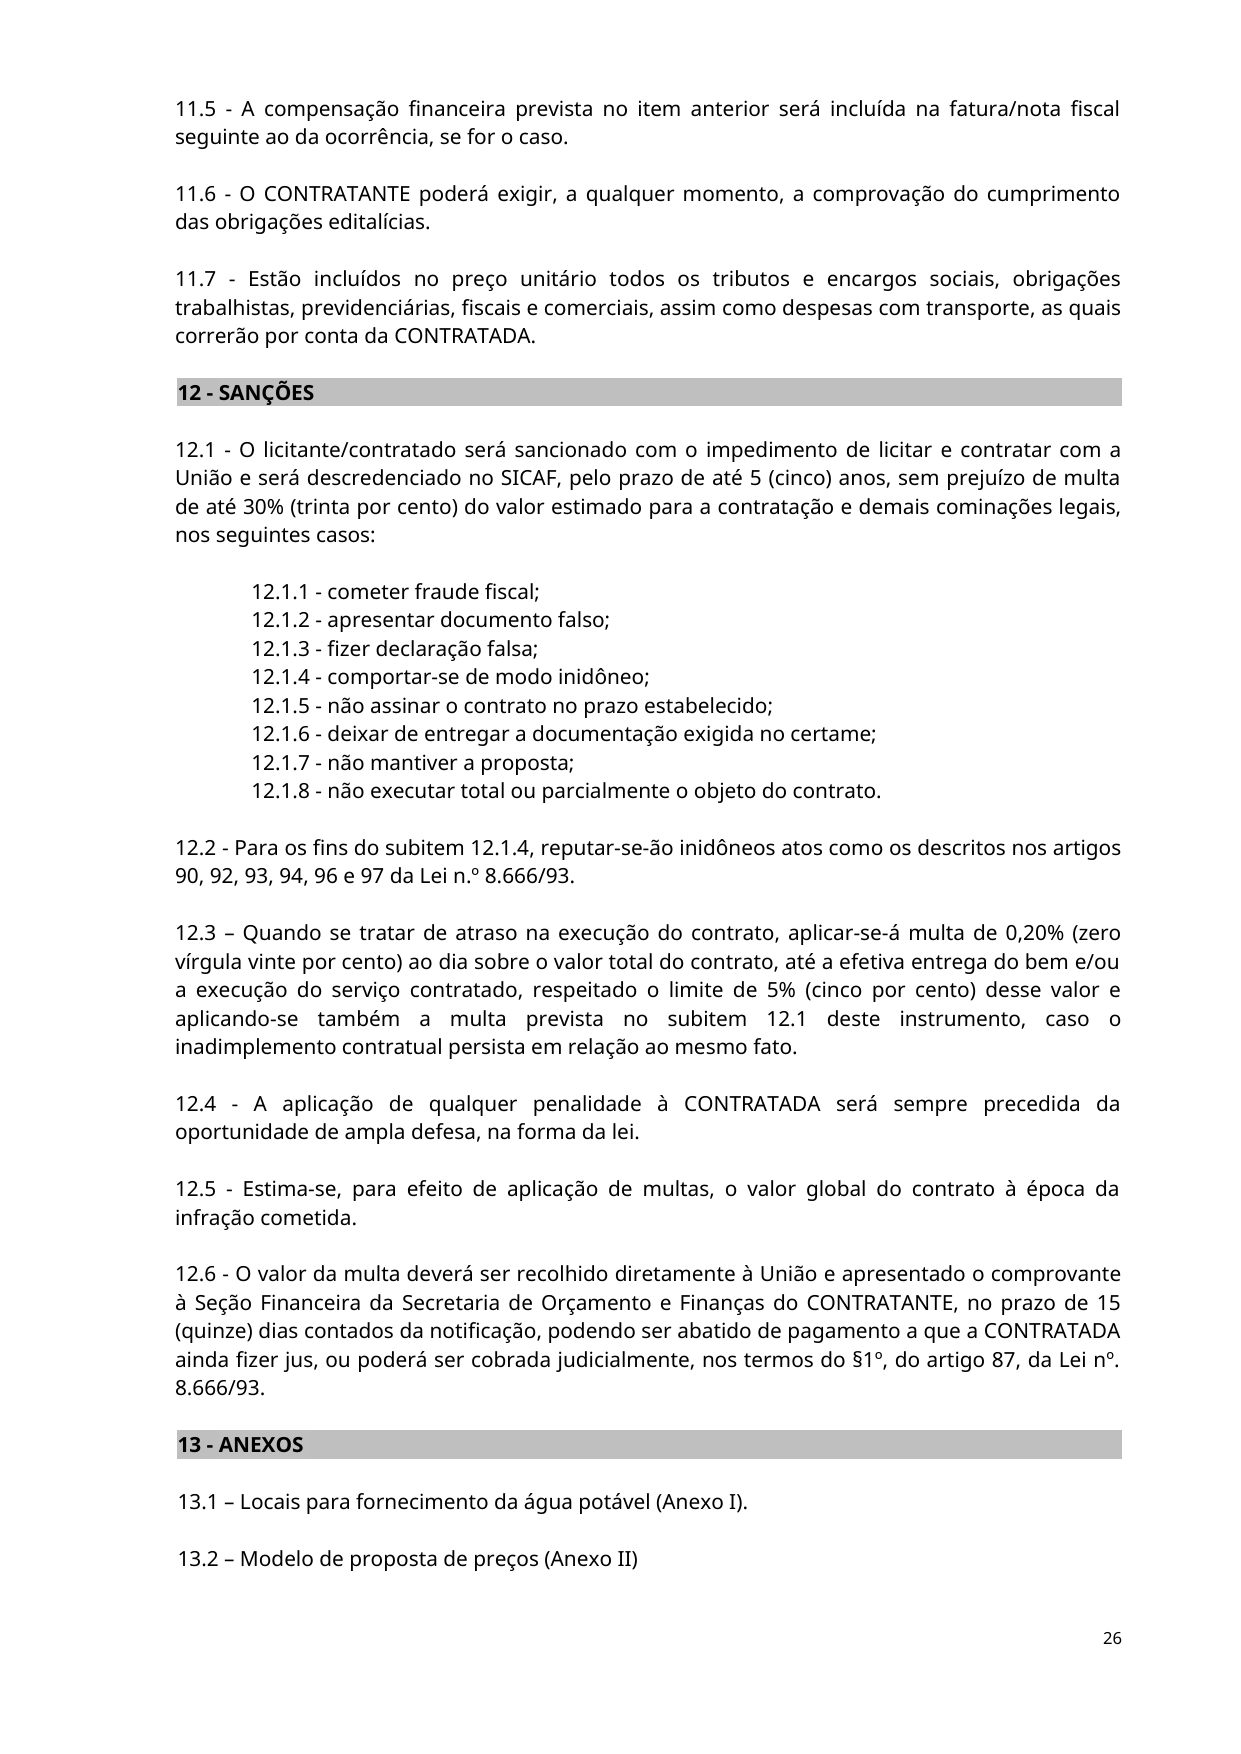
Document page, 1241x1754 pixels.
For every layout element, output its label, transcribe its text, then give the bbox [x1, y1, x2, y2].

text 12.4 - A aplicação de qualquer penalidade à CONTRATADA será sempre precedida da oportunidade de ampla defesa, na forma da lei. [175, 1089, 1122, 1146]
text 11.7 - Estão incluídos no preço unitário todos os tributos e encargos sociais, obrigações trabalhistas, previdenciárias, fiscais e comerciais, assim como despesas com transporte, as quais correrão por conta da CONTRATADA. [175, 264, 1122, 349]
text 12.1.2 - apresentar documento falso; [251, 606, 1122, 634]
text 13.2 – Modelo de proposta de preços (Anexo II) [177, 1544, 1122, 1572]
text 12 - SANÇÕES [177, 378, 1122, 406]
text 12.2 - Para os fins do subitem 12.1.4, reputar-se-ão inidôneos atos como os descritos nos artigos 90, 92, 93, 94, 96 e 97 da Lei n.º 8.666/93. [175, 833, 1122, 890]
text 12.1 - O licitante/contratado será sancionado com o impedimento de licitar e contratar com a União e será descredenciado no SICAF, pelo prazo de até 5 (cinco) anos, sem prejuízo de multa de até 30% (trinta por cento) do valor estimado para a contratação e demais cominações legais, nos seguintes casos: [175, 435, 1122, 549]
text 12.1.5 - não assinar o contrato no prazo estabelecido; [251, 691, 1122, 719]
text 13 - ANEXOS [177, 1430, 1122, 1459]
text 12.1.6 - deixar de entregar a documentação exigida no certame; [251, 719, 1122, 748]
text 12.1.1 - cometer fraude fiscal; [251, 577, 1122, 606]
text 12.1.7 - não mantiver a proposta; [251, 748, 1122, 776]
text 11.5 - A compensação financeira prevista no item anterior será incluída na fatura/nota fiscal seguinte ao da ocorrência, se for o caso. [175, 94, 1122, 151]
text 12.6 - O valor da multa deverá ser recolhido diretamente à União e apresentado o comprovante à Seção Financeira da Secretaria de Orçamento e Finanças do CONTRATANTE, no prazo de 15 (quinze) dias contados da notificação, podendo ser abatido de pagamento a que a CONTRATADA ainda fizer jus, ou poderá ser cobrada judicialmente, nos termos do §1º, do artigo 87, da Lei nº. 8.666/93. [175, 1259, 1122, 1402]
text 13.1 – Locais para fornecimento da água potável (Anexo I). [177, 1487, 1122, 1516]
text 12.1.3 - fizer declaração falsa; [251, 634, 1122, 662]
text 12.1.8 - não executar total ou parcialmente o objeto do contrato. [251, 776, 1122, 804]
text 12.5 - Estima-se, para efeito de aplicação de multas, o valor global do contrato à época da infração cometida. [175, 1174, 1122, 1231]
text 11.6 - O CONTRATANTE poderá exigir, a qualquer momento, a comprovação do cumprimento das obrigações editalícias. [175, 179, 1122, 236]
text 12.1.4 - comportar-se de modo inidôneo; [251, 662, 1122, 691]
text 12.3 – Quando se tratar de atraso na execução do contrato, aplicar-se-á multa de 0,20% (zero vírgula vinte por cento) ao dia sobre o valor total do contrato, até a efetiva entrega do bem e/ou a execução do serviço contratado, respeitado o limite de 5% (cinco por cento) desse valor e aplicando-se também a multa prevista no subitem 12.1 deste instrumento, caso o inadimplemento contratual persista em relação ao mesmo fato. [175, 918, 1122, 1061]
